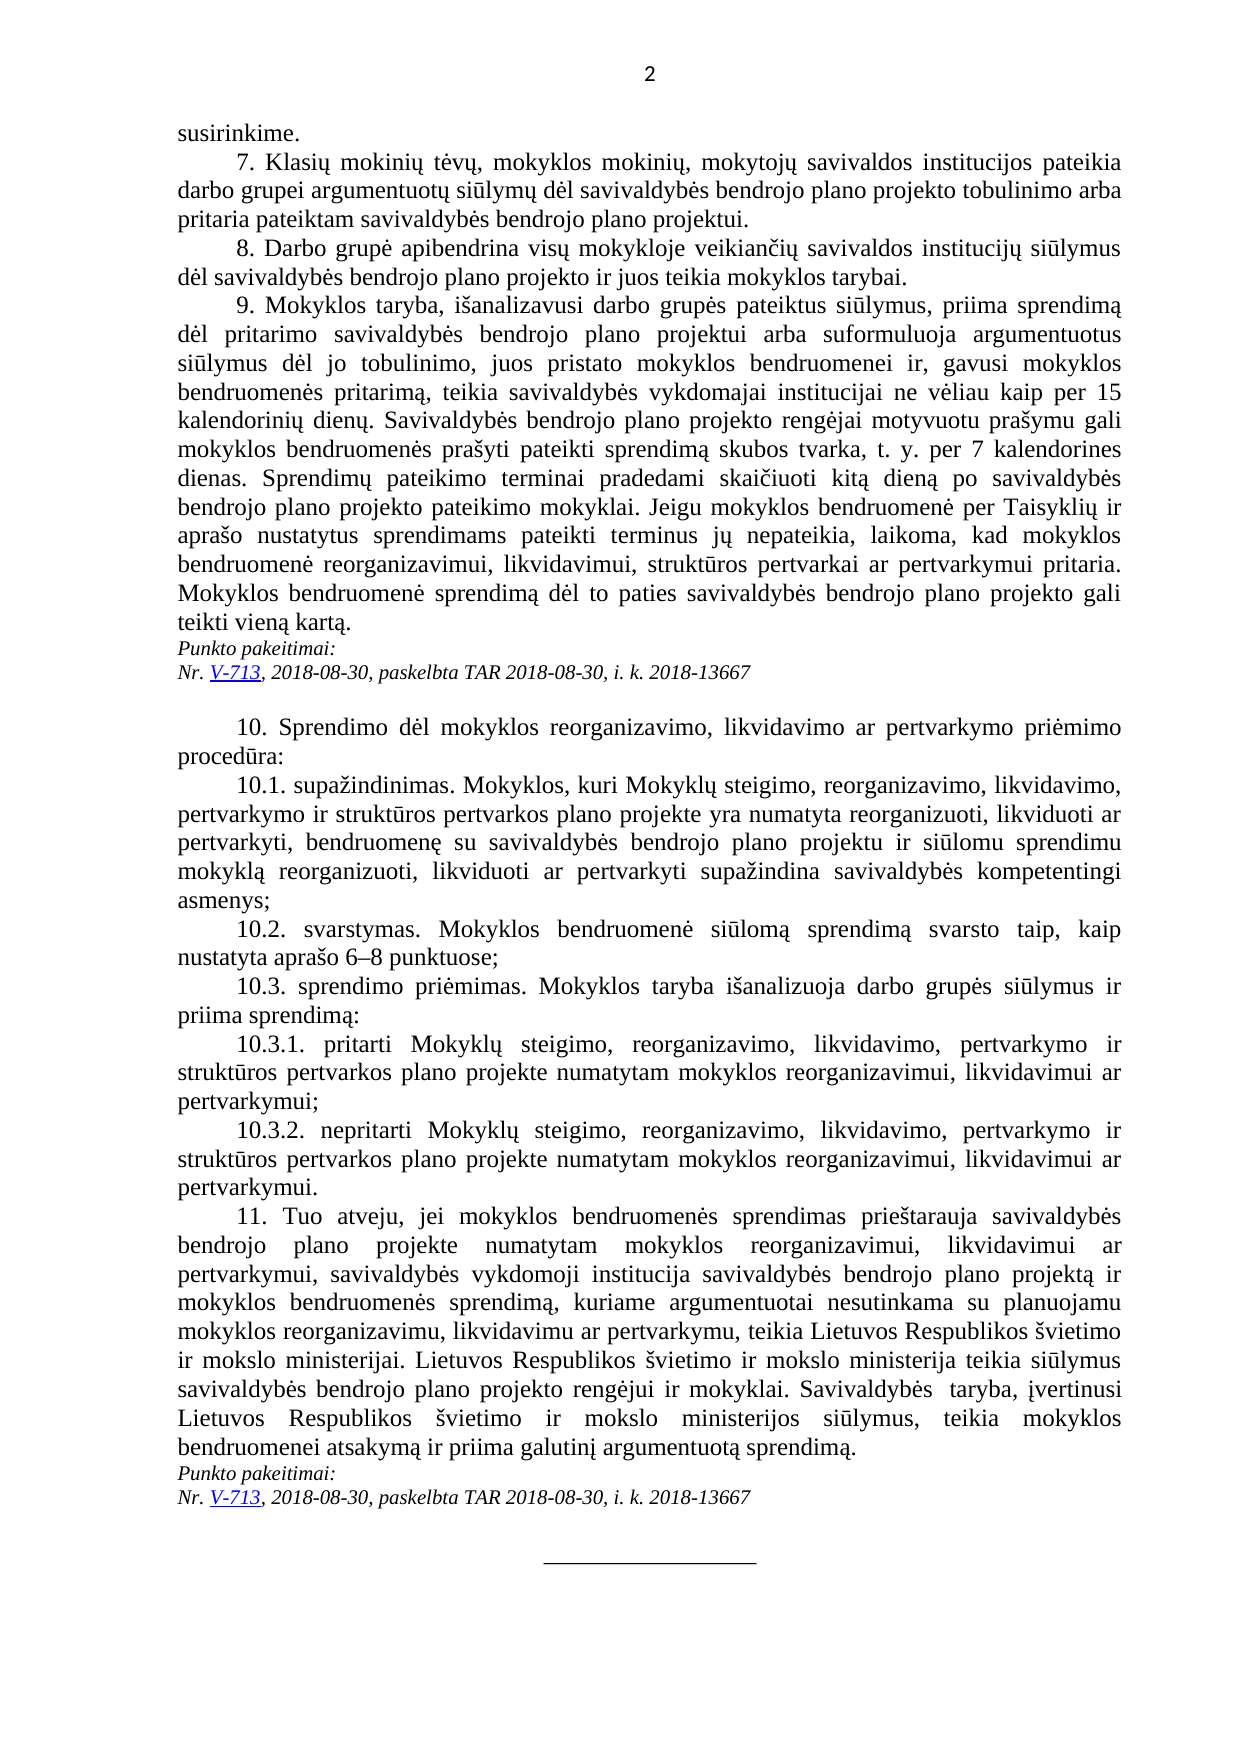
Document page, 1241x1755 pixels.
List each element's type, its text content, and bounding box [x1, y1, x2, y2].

text susirinkime. [177, 118, 1122, 147]
text 8. Darbo grupė apibendrina visų mokykloje veikiančių savivaldos institucijų siūlymus dėl savivaldybės bendrojo plano projekto ir juos teikia mokyklos tarybai. [177, 233, 1122, 291]
text 11. Tuo atveju, jei mokyklos bendruomenės sprendimas prieštarauja savivaldybės bendrojo plano projekte numatytam mokyklos reorganizavimui, likvidavimui ar pertvarkymui, savivaldybės vykdomoji institucija savivaldybės bendrojo plano projektą ir mokyklos bendruomenės sprendimą, kuriame argumentuotai nesutinkama su planuojamu mokyklos reorganizavimu, likvidavimu ar pertvarkymu, teikia Lietuvos Respublikos švietimo ir mokslo ministerijai. Lietuvos Respublikos švietimo ir mokslo ministerija teikia siūlymus savivaldybės bendrojo plano projekto rengėjui ir mokyklai. Savivaldybės taryba, įvertinusi Lietuvos Respublikos švietimo ir mokslo ministerijos siūlymus, teikia mokyklos bendruomenei atsakymą ir priima galutinį argumentuotą sprendimą. [177, 1201, 1122, 1461]
text Punkto pakeitimai: [177, 1461, 1122, 1485]
text 10. Sprendimo dėl mokyklos reorganizavimo, likvidavimo ar pertvarkymo priėmimo procedūra: [177, 712, 1122, 770]
text _________________ [177, 1538, 1122, 1566]
text 10.3. sprendimo priėmimas. Mokyklos taryba išanalizuoja darbo grupės siūlymus ir priima sprendimą: [177, 971, 1122, 1029]
text 10.1. supažindinimas. Mokyklos, kuri Mokyklų steigimo, reorganizavimo, likvidavimo, pertvarkymo ir struktūros pertvarkos plano projekte yra numatyta reorganizuoti, likviduoti ar pertvarkyti, bendruomenę su savivaldybės bendrojo plano projektu ir siūlomu sprendimu mokyklą reorganizuoti, likviduoti ar pertvarkyti supažindina savivaldybės kompetentingi asmenys; [177, 770, 1122, 914]
text 10.3.2. nepritarti Mokyklų steigimo, reorganizavimo, likvidavimo, pertvarkymo ir struktūros pertvarkos plano projekte numatytam mokyklos reorganizavimui, likvidavimui ar pertvarkymui. [177, 1115, 1122, 1201]
text 7. Klasių mokinių tėvų, mokyklos mokinių, mokytojų savivaldos institucijos pateikia darbo grupei argumentuotų siūlymų dėl savivaldybės bendrojo plano projekto tobulinimo arba pritaria pateiktam savivaldybės bendrojo plano projektui. [177, 147, 1122, 233]
text 10.3.1. pritarti Mokyklų steigimo, reorganizavimo, likvidavimo, pertvarkymo ir struktūros pertvarkos plano projekte numatytam mokyklos reorganizavimui, likvidavimui ar pertvarkymui; [177, 1029, 1122, 1115]
text 10.2. svarstymas. Mokyklos bendruomenė siūlomą sprendimą svarsto taip, kaip nustatyta aprašo 6–8 punktuose; [177, 914, 1122, 971]
text Punkto pakeitimai: [177, 636, 1122, 660]
text 9. Mokyklos taryba, išanalizavusi darbo grupės pateiktus siūlymus, priima sprendimą dėl pritarimo savivaldybės bendrojo plano projektui arba suformuluoja argumentuotus siūlymus dėl jo tobulinimo, juos pristato mokyklos bendruomenei ir, gavusi mokyklos bendruomenės pritarimą, teikia savivaldybės vykdomajai institucijai ne vėliau kaip per 15 kalendorinių dienų. Savivaldybės bendrojo plano projekto rengėjai motyvuotu prašymu gali mokyklos bendruomenės prašyti pateikti sprendimą skubos tvarka, t. y. per 7 kalendorines dienas. Sprendimų pateikimo terminai pradedami skaičiuoti kitą dieną po savivaldybės bendrojo plano projekto pateikimo mokyklai. Jeigu mokyklos bendruomenė per Taisyklių ir aprašo nustatytus sprendimams pateikti terminus jų nepateikia, laikoma, kad mokyklos bendruomenė reorganizavimui, likvidavimui, struktūros pertvarkai ar pertvarkymui pritaria. Mokyklos bendruomenė sprendimą dėl to paties savivaldybės bendrojo plano projekto gali teikti vieną kartą. [177, 291, 1122, 636]
text Nr. V-713, 2018-08-30, paskelbta TAR 2018-08-30, i. k. 2018-13667 [177, 660, 1122, 684]
text Nr. V-713, 2018-08-30, paskelbta TAR 2018-08-30, i. k. 2018-13667 [177, 1485, 1122, 1509]
